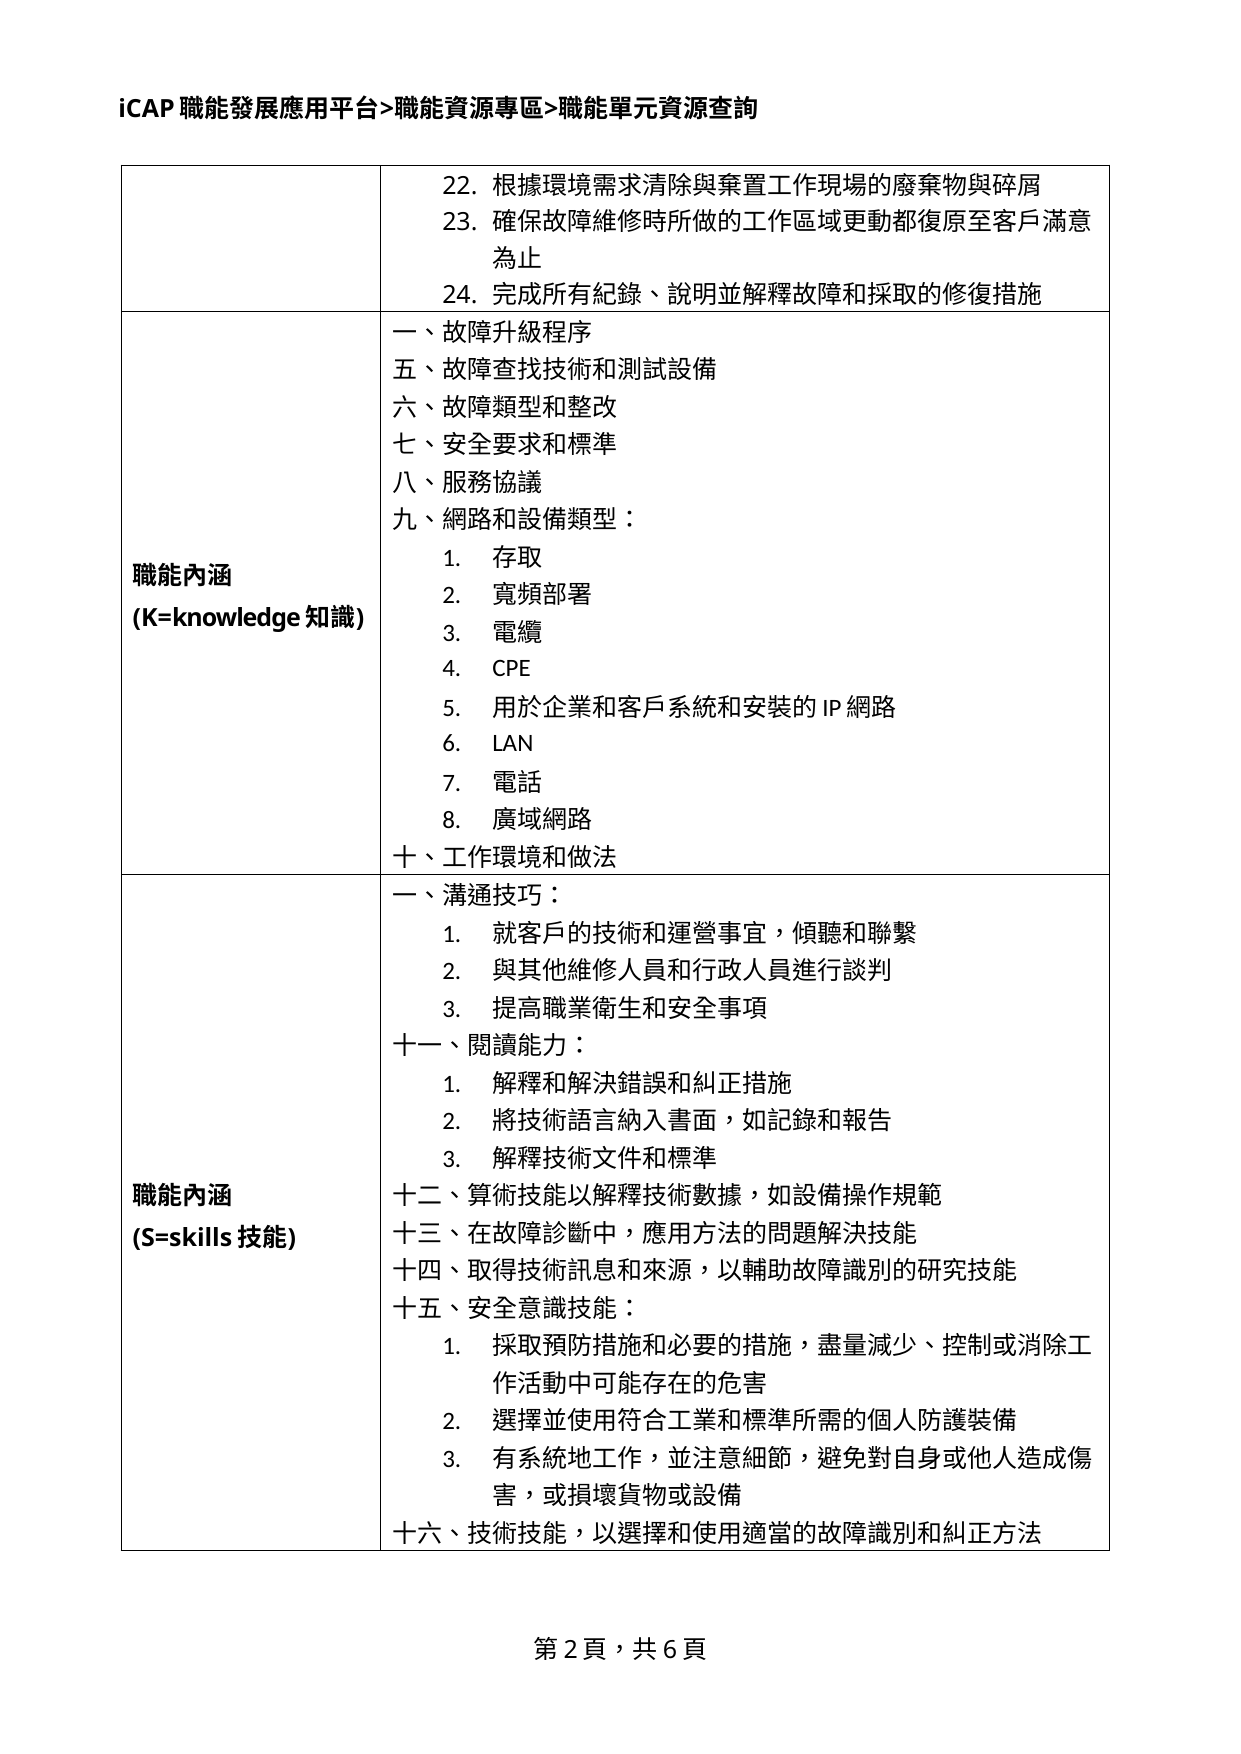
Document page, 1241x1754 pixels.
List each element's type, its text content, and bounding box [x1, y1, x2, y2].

table_cell 準備尋找與修復複雜故障工作 根據相關法規、規範及標準準備既定工作 通知客戶安排現場進出 取得第一位維修人員採取的任何行動報告及後續結果 取得故障歷史紀錄，以確認任何故障模式 取得系統設備的所有可用資料，以協助故障診斷 與其他工程與技術人員討論，制定識別與維修策略 取得與已辨識系統類型與故障相關的工具與測試設備 尋找與診斷故障 使用適用於系統與問題類型的工作實務，以識別系統故障 循序漸進地隔離與測試故障，以移除評估中可能的變數，並記錄測試果 必要時，指出可能涉及第三方服務的故障 以最短的時間診斷故障，將對客戶活動的不便減到最少 提供定期進度報告給客戶 必要時，在規定的時間表內將故障識別提升至國家支援層級 視需要在故障診斷中提供國家支援指導 與客戶協商任何必要的系統停機時間 修復故障 決定修復故障選項，包括任何系統停機時間，並呈報客戶決定 完全或部分修復故障，或提供臨時解決方案 根據服務合約更換或維修故障零件或設備 必要時重新程式化設備 若適合，以安全且有效率的方式拆除與移除任何臨時服務 必要時接受支援指導，進行維修工作 進行例行性檢查，以辨識進一步或可能問題的發生機率 修復任何辨識出的進一步問題，或請客戶注意此類問題，以決定必要的進一步行動 清理工作現場並完成紀錄 製作故障診斷與修復報告 根據環境需求清除與棄置工作現場的廢棄物與碎屑 確保故障維修時所做的工作區域更動都復原至客戶滿意為止 完成所有紀錄、說明並解釋故障和採取的修復措施 [381, 166, 1109, 311]
table_cell 故障升級程序 故障查找技術和測試設備 故障類型和整改 安全要求和標準 服務協議 網路和設備類型： 存取 寬頻部署 電纜 CPE 用於企業和客戶系統和安裝的IP網路 LAN 電話 廣域網路 工作環境和做法 [381, 312, 1109, 874]
table_cell 職能內涵 (K=knowledge知識) [122, 312, 380, 874]
table_cell [122, 166, 380, 311]
table_cell 職能內涵 (S=skills技能) [122, 875, 380, 1550]
table_cell 溝通技巧： 就客戶的技術和運營事宜，傾聽和聯繫 與其他維修人員和行政人員進行談判 提高職業衛生和安全事項 閱讀能力： 解釋和解決錯誤和糾正措施 將技術語言納入書面，如記錄和報告 解釋技術文件和標準 算術技能以解釋技術數據，如設備操作規範 在故障診斷中，應用方法的問題解決技能 取得技術訊息和來源，以輔助故障識別的研究技能 安全意識技能： 採取預防措施和必要的措施，盡量減少、控制或消除工作活動中可能存在的危害 選擇並使用符合工業和標準所需的個人防護裝備 有系統地工作，並注意細節，避免對自身或他人造成傷害，或損壞貨物或設備 技術技能，以選擇和使用適當的故障識別和糾正方法 [381, 875, 1109, 1550]
